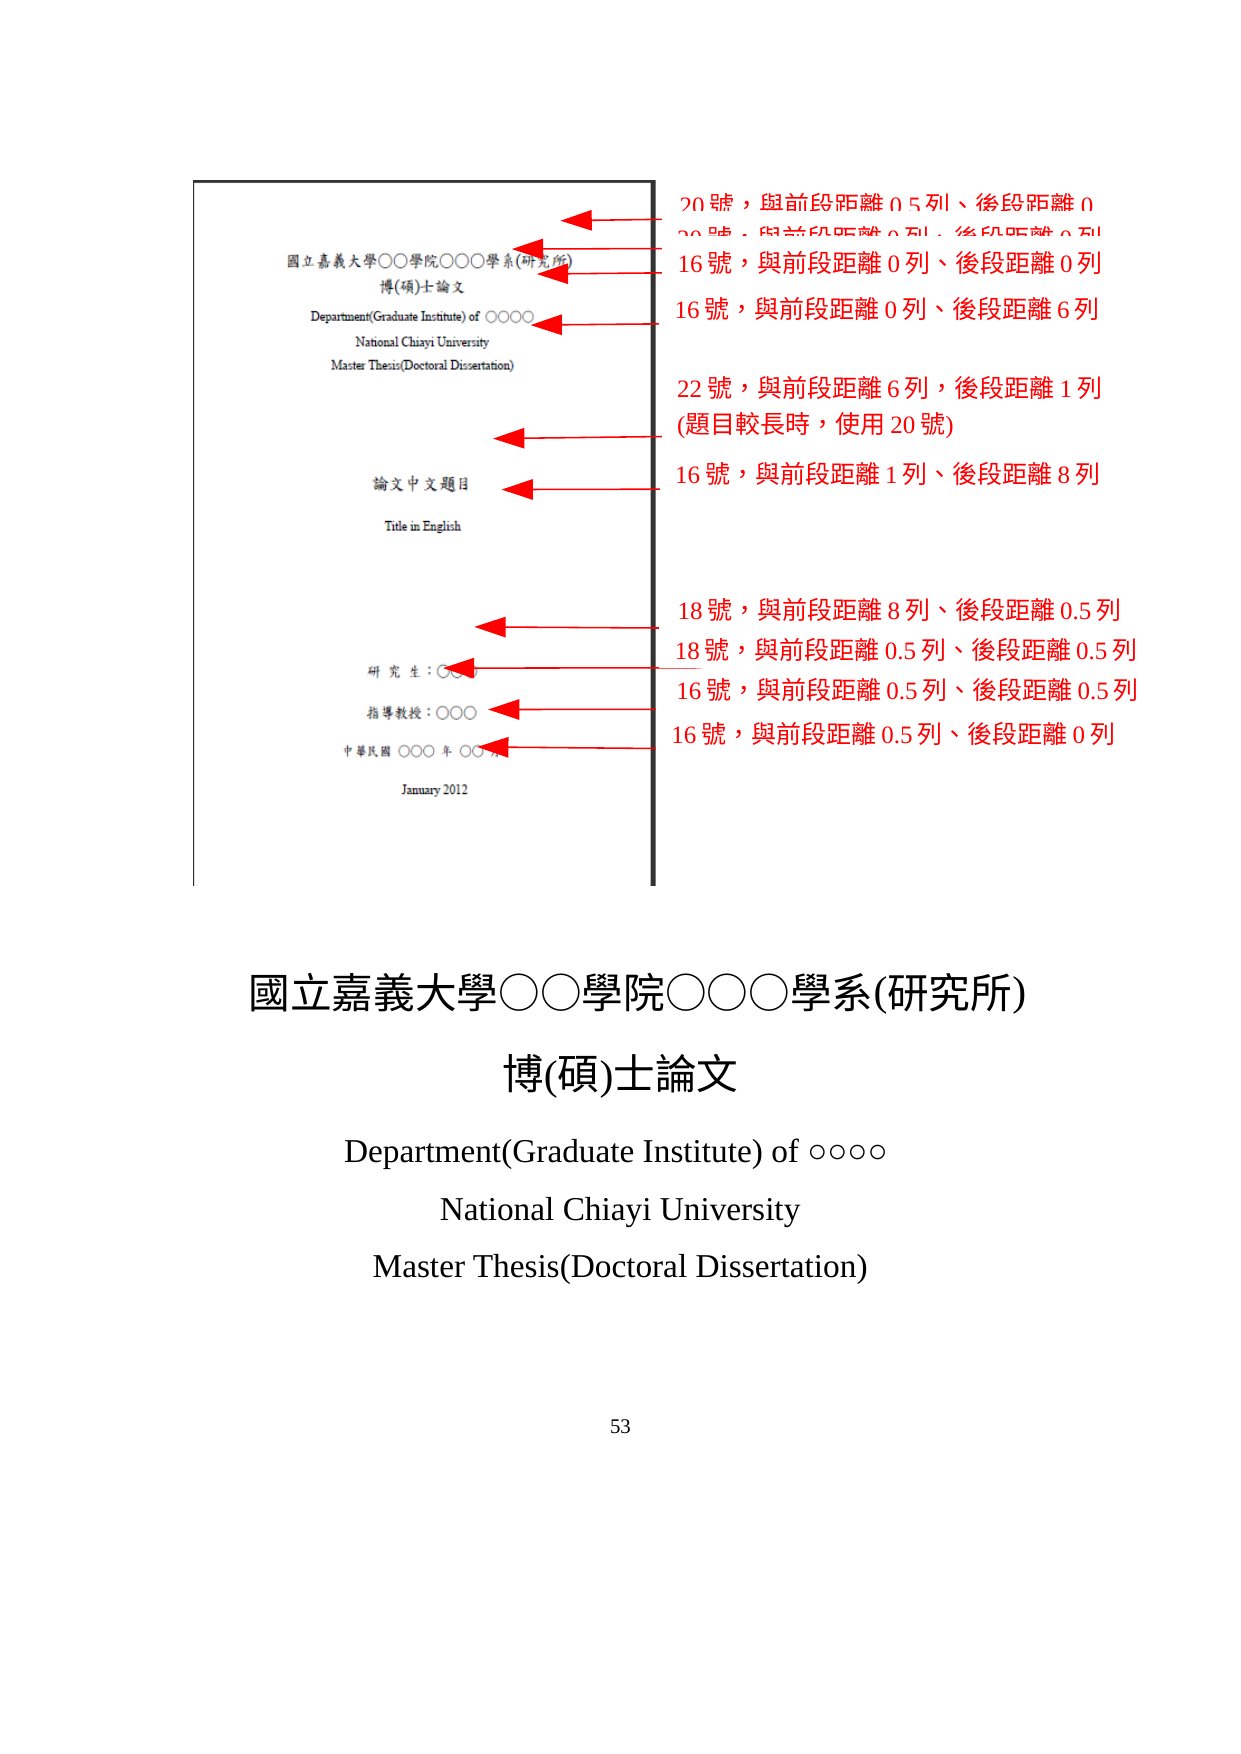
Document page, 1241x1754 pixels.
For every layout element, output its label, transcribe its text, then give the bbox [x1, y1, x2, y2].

text 18號，與前段距離0.5列、後段距離0.5列 [674, 631, 1169, 660]
text 18號，與前段距離8列、後段距離0.5列 [677, 591, 1132, 623]
text Department(Graduate Institute) of ○○○○ [118, 1131, 1122, 1170]
text 16號，與前段距離0.5列、後段距離0.5列 [676, 671, 1148, 707]
text 16號，與前段距離0.5列、後段距離0列 [671, 714, 1225, 751]
text 國立嘉義大學○○學院○○○學系(研究所) [118, 948, 1156, 1011]
text 20號，與前段距離0列、後段距離0列 [677, 218, 1172, 236]
text 16號，與前段距離0列、後段距離0列 [677, 244, 1172, 274]
text 16號，與前段距離1列、後段距離8列 [675, 454, 1132, 491]
text National Chiayi University [118, 1189, 1122, 1227]
text 22號，與前段距離6列，後段距離1列(題目較長時，使用20號) [677, 368, 1134, 438]
text 16號，與前段距離0列、後段距離6列 [674, 289, 1169, 320]
text 20號，與前段距離0.5列、後段距離0列 [679, 186, 1123, 211]
text Master Thesis(Doctoral Dissertation) [118, 1246, 1122, 1285]
text 博(碩)士論文 [118, 1041, 1122, 1101]
